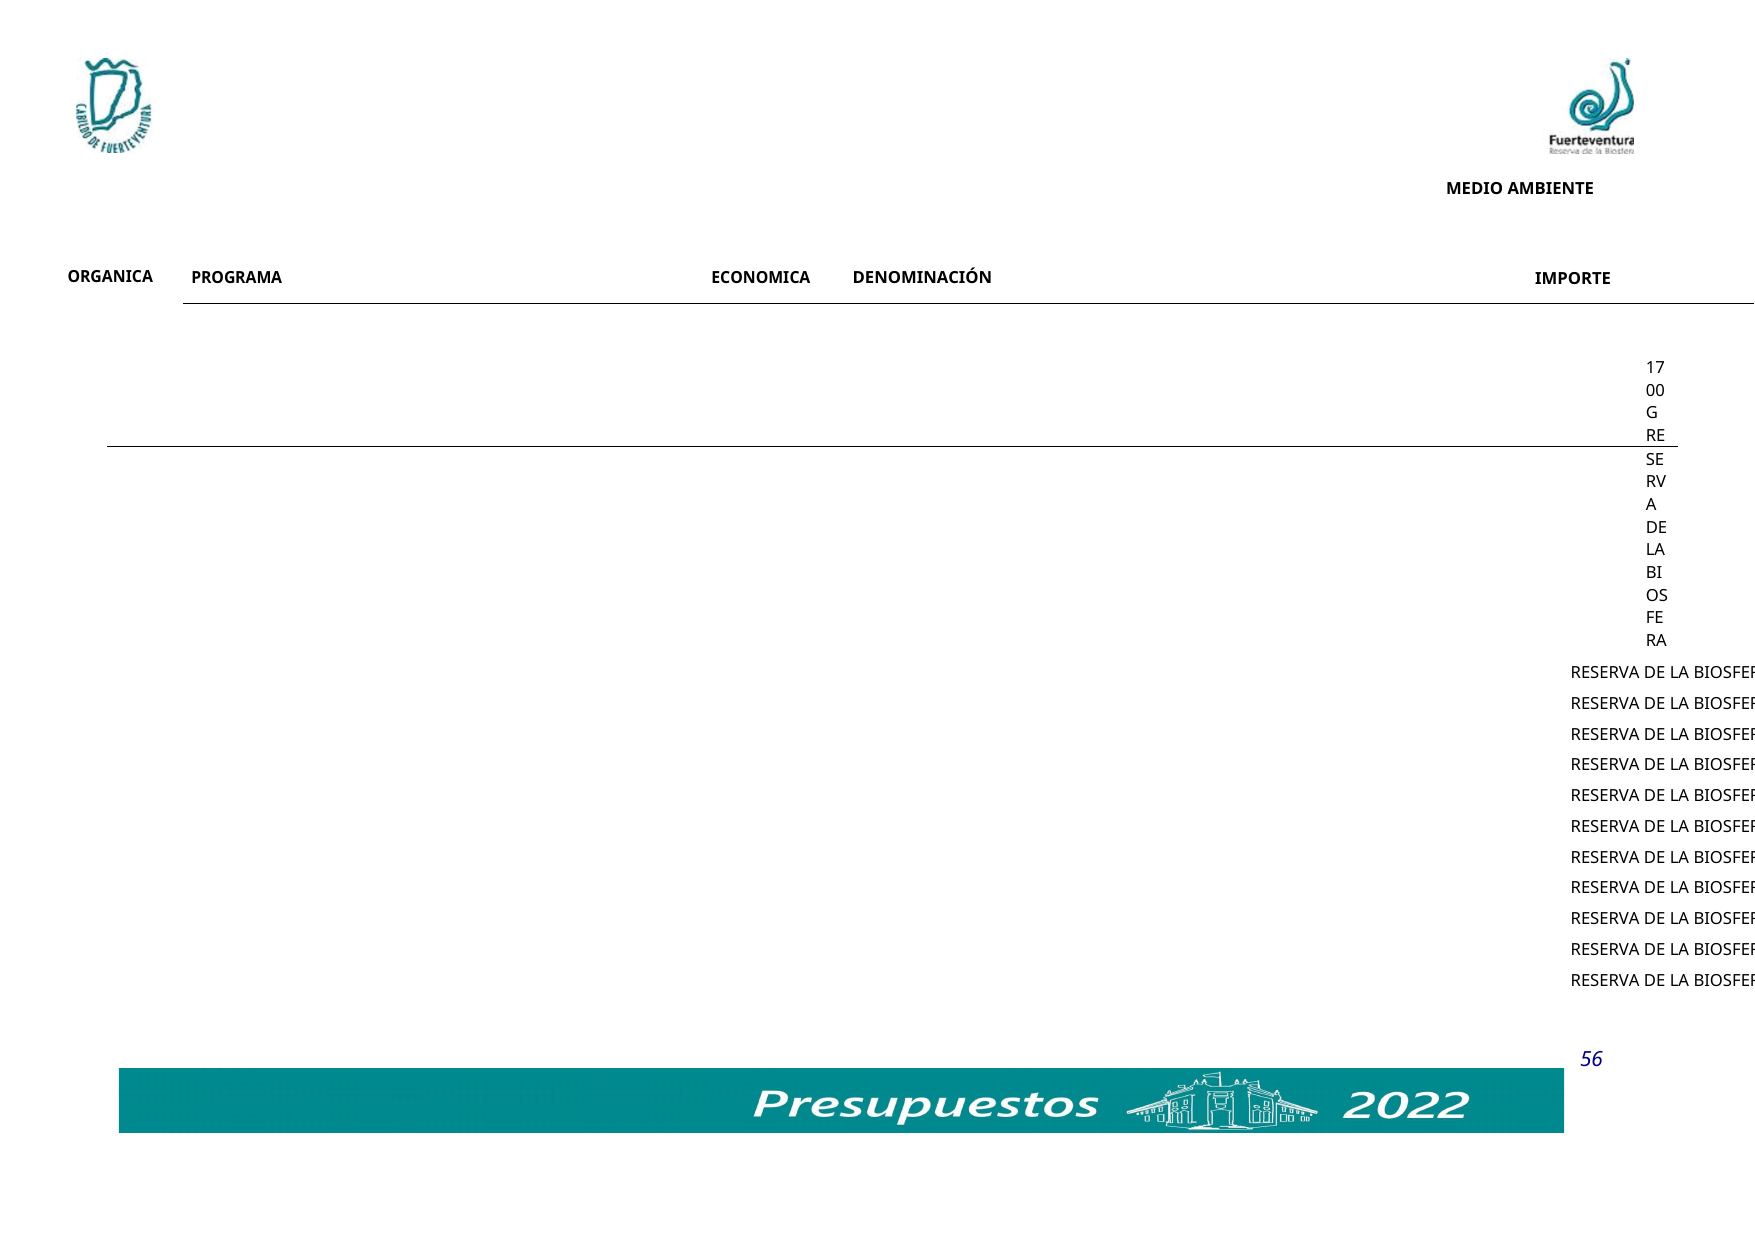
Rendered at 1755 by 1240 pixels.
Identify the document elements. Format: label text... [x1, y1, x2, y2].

table_cell RESERVA DE LA BIOSFERA [1565, 719, 1754, 749]
table_cell RESERVA DE LA BIOSFERA [1565, 872, 1754, 903]
table_cell RESERVA DE LA BIOSFERA [1565, 780, 1754, 810]
text IMPORTE [1535, 266, 1648, 289]
table_cell RESERVA DE LA BIOSFERA [1565, 933, 1754, 964]
table_cell RESERVA DE LA BIOSFERA [1565, 841, 1754, 872]
table_cell RESERVA DE LA BIOSFERA [1565, 688, 1754, 718]
table_header RESERVA DE LA BIOSFERA [1565, 655, 1754, 688]
text SERVA DE LA BIOSFERA [1646, 447, 1673, 651]
table_cell RESERVA DE LA BIOSFERA [1565, 749, 1754, 780]
table_cell RESERVA DE LA BIOSFERA [1565, 903, 1754, 933]
table_cell RESERVA DE LA BIOSFERA [1565, 964, 1754, 995]
text ORGANICA PROGRAMA ECONOMICA DENOMINACIÓN [67, 265, 1008, 289]
text 1700G RE [1646, 355, 1673, 446]
table_cell RESERVA DE LA BIOSFERA [1565, 810, 1754, 841]
